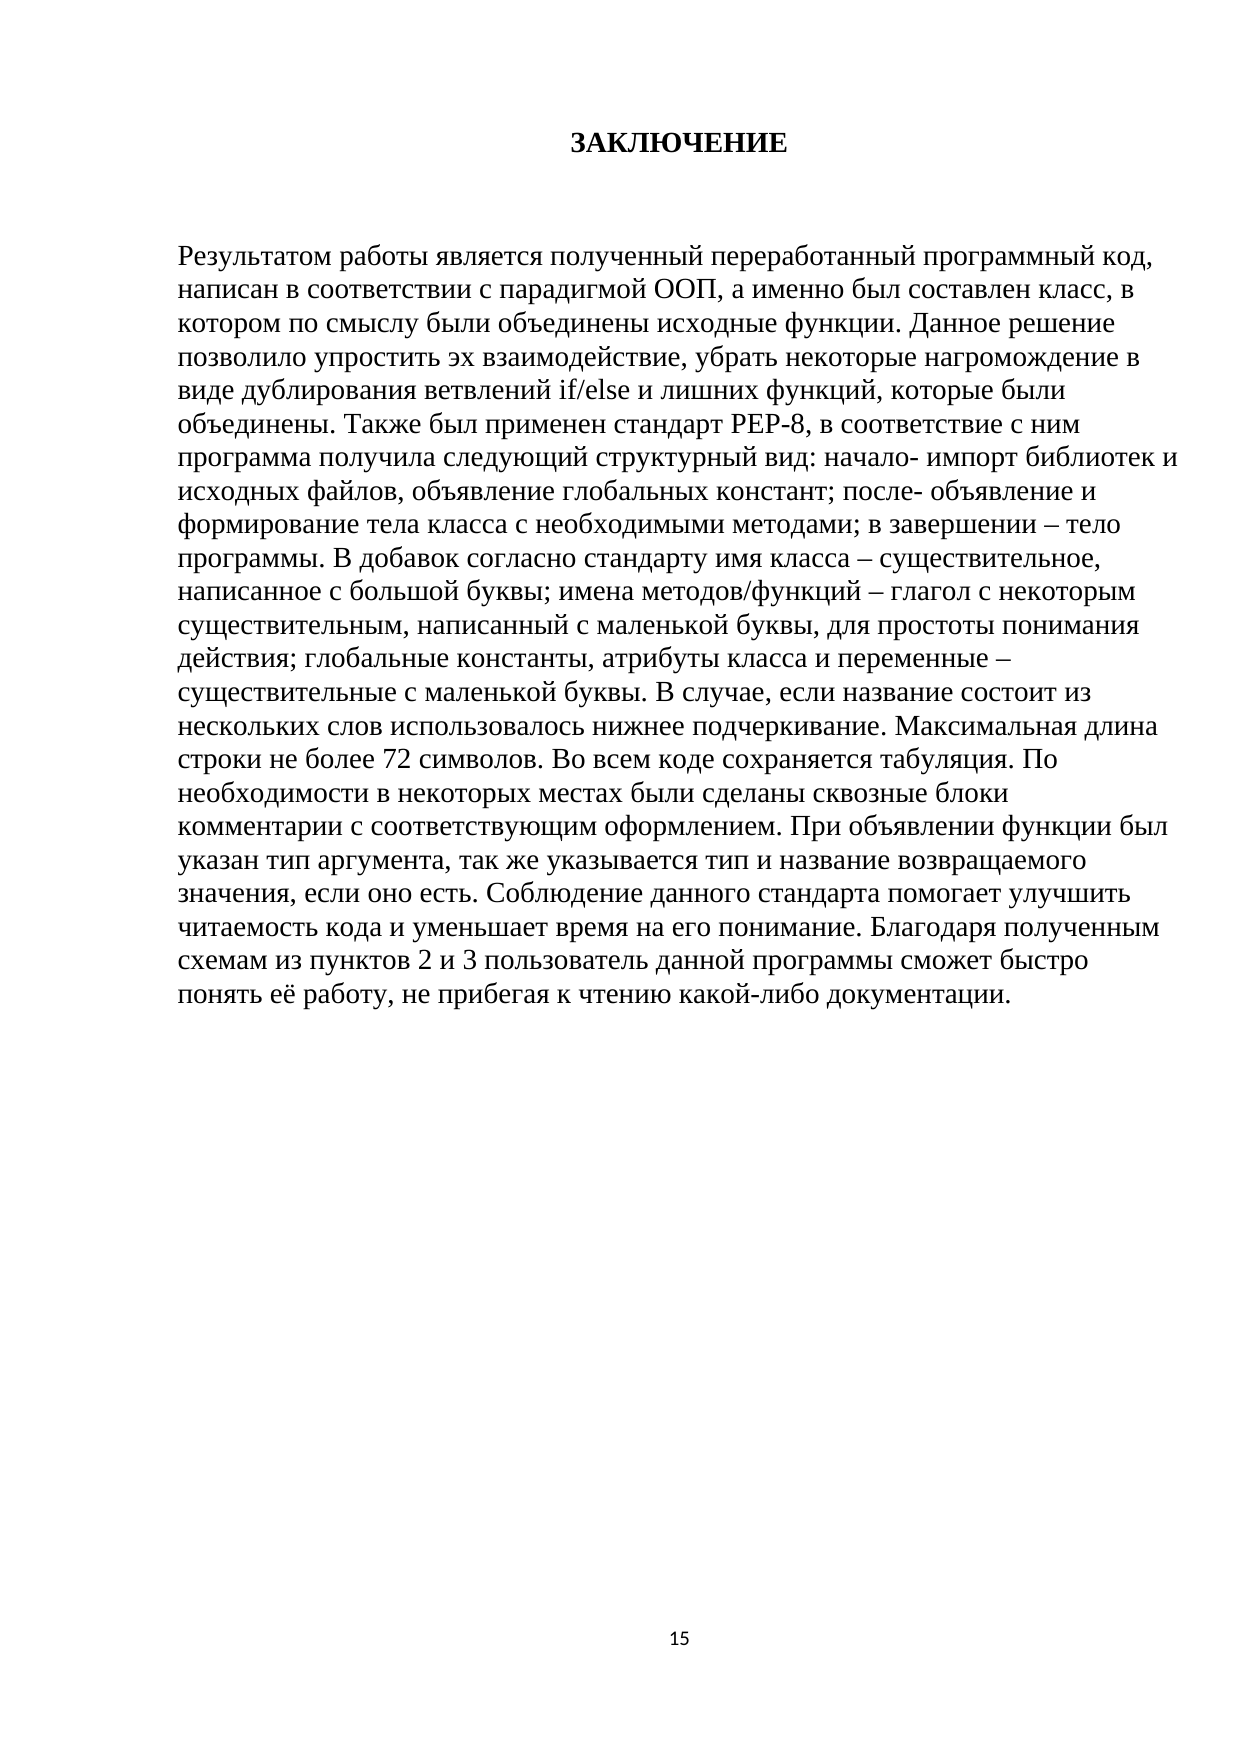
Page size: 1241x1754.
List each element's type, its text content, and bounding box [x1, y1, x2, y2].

subtitle ЗАКЛЮЧЕНИЕ [177, 125, 1181, 158]
text Результатом работы является полученный переработанный программный код, написан в соответствии с парадигмой ООП, а именно был составлен класс, в котором по смыслу были объединены исходные функции. Данное решение позволило упростить эх взаимодействие, убрать некоторые нагромождение в виде дублирования ветвлений if/else и лишних функций, которые были объединены. Также был применен стандарт PEP-8, в соответствие с ним программа получила следующий структурный вид: начало- импорт библиотек и исходных файлов, объявление глобальных констант; после- объявление и формирование тела класса с необходимыми методами; в завершении – тело программы. В добавок согласно стандарту имя класса – существительное, написанное с большой буквы; имена методов/функций – глагол с некоторым существительным, написанный с маленькой буквы, для простоты понимания действия; глобальные константы, атрибуты класса и переменные – существительные с маленькой буквы. В случае, если название состоит из нескольких слов использовалось нижнее подчеркивание. Максимальная длина строки не более 72 символов. Во всем коде сохраняется табуляция. По необходимости в некоторых местах были сделаны сквозные блоки комментарии с соответствующим оформлением. При объявлении функции был указан тип аргумента, так же указывается тип и название возвращаемого значения, если оно есть. Соблюдение данного стандарта помогает улучшить читаемость кода и уменьшает время на его понимание. Благодаря полученным схемам из пунктов 2 и 3 пользователь данной программы сможет быстро понять её работу, не прибегая к чтению какой-либо документации. [177, 238, 1181, 1009]
